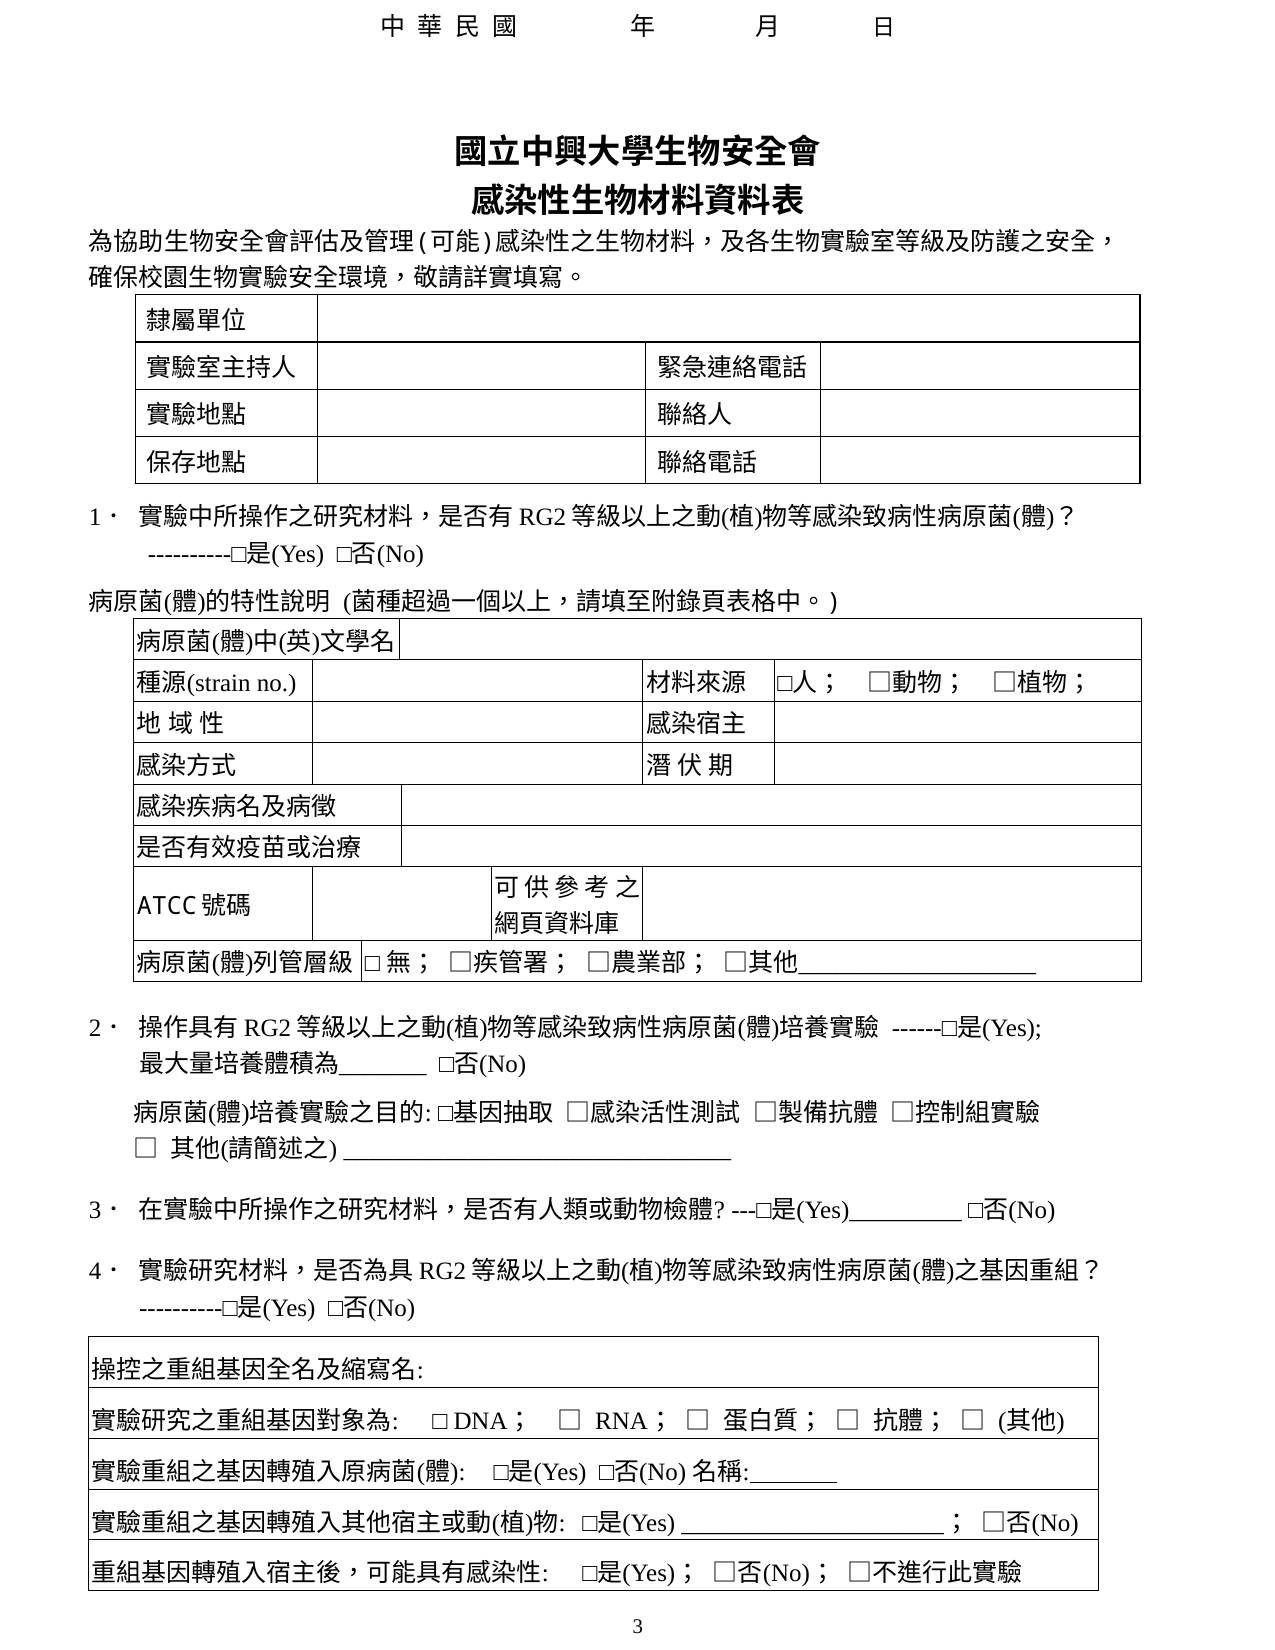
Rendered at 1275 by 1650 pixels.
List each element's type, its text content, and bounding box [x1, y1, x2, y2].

table_cell [402, 826, 1141, 866]
table_cell □是(Yes) □否(No) 名稱: [490, 1439, 1098, 1489]
list 實驗中所操作之研究材料，是否有RG2等級以上之動(植)物等感染致病性病原菌(體)？ [89, 497, 1186, 533]
text ----------□是(Yes) □否(No) [148, 533, 1186, 569]
table_cell [313, 702, 642, 742]
table_cell [821, 343, 1139, 389]
table_cell 聯絡人 [646, 390, 820, 436]
table_cell □是(Yes)； □否(No)； □不進行此實驗 [579, 1540, 1098, 1590]
table_cell 可供參考之網頁資料庫 [492, 867, 642, 940]
table_cell 材料來源 [643, 660, 774, 701]
table_cell 潛伏期 [643, 743, 774, 783]
table_cell □ 無； □疾管署； □農業部； □其他___________________ [362, 941, 1141, 981]
table_cell 實驗重組之基因轉殖入原病菌(體): [89, 1439, 490, 1489]
table_cell 實驗地點 [136, 390, 317, 436]
table_cell 保存地點 [136, 437, 317, 483]
table_cell [318, 437, 645, 483]
table_cell 重組基因轉殖入宿主後，可能具有感染性: [89, 1540, 579, 1590]
list 操作具有RG2等級以上之動(植)物等感染致病性病原菌(體)培養實驗 ------□是(Yes); 最大量培養體積為_______ □否(No) [89, 1007, 1063, 1079]
text 病原菌(體)的特性說明 (菌種超過一個以上，請填至附錄頁表格中。) [89, 582, 1186, 618]
table_cell □ DNA； □ RNA； □ 蛋白質； □ 抗體； □ (其他) [429, 1388, 1098, 1438]
table_cell [313, 660, 642, 701]
table_cell [775, 743, 1141, 783]
table_cell 實驗室主持人 [136, 343, 317, 389]
text 感染性生物材料資料表 [89, 173, 1186, 222]
table_cell 緊急連絡電話 [646, 343, 820, 389]
table_cell 感染宿主 [643, 702, 774, 742]
table_cell [313, 867, 491, 940]
table_cell □是(Yes) _____________________； □否(No) [579, 1490, 1098, 1539]
table_header [400, 619, 1141, 659]
text 國立中興大學生物安全會 [89, 125, 1186, 173]
list 在實驗中所操作之研究材料，是否有人類或動物檢體? ---□是(Yes)_________ □否(No) [89, 1189, 1186, 1226]
table_cell 感染方式 [134, 743, 312, 783]
table_cell 病原菌(體)列管層級 [134, 941, 361, 981]
table_header 操控之重組基因全名及縮寫名: [89, 1337, 429, 1387]
table_header [318, 295, 1139, 341]
text 中 華 民 國 年 月 日 [89, 6, 1186, 42]
table_cell [402, 785, 1141, 825]
text 為協助生物安全會評估及管理(可能)感染性之生物材料，及各生物實驗室等級及防護之安全，確保校園生物實驗安全環境，敬請詳實填寫。 [89, 222, 1122, 294]
table_cell 實驗重組之基因轉殖入其他宿主或動(植)物: [89, 1490, 579, 1539]
table_cell 感染疾病名及病徵 [134, 785, 401, 825]
table_header 隸屬單位 [136, 295, 317, 341]
table_cell ATCC號碼 [134, 867, 312, 940]
table_header [429, 1337, 1098, 1387]
table_cell [313, 743, 642, 783]
table_cell [643, 867, 1141, 940]
table_cell 地域性 [134, 702, 312, 742]
list 實驗研究材料，是否為具RG2等級以上之動(植)物等感染致病性病原菌(體)之基因重組？ ----------□是(Yes) □否(No) [89, 1251, 1122, 1323]
table_cell [318, 343, 645, 389]
table_cell [318, 390, 645, 436]
table_header 病原菌(體)中(英)文學名 [134, 619, 399, 659]
table_cell 是否有效疫苗或治療 [134, 826, 401, 866]
table_cell □人； □動物； □植物； [775, 660, 1141, 701]
table_cell 種源(strain no.) [134, 660, 312, 701]
text 病原菌(體)培養實驗之目的: □基因抽取 □感染活性測試 □製備抗體 □控制組實驗 □ 其他(請簡述之) _______________________________ [133, 1092, 1063, 1164]
table_cell [775, 702, 1141, 742]
table_cell [821, 437, 1139, 483]
table_cell 聯絡電話 [646, 437, 820, 483]
table_cell [821, 390, 1139, 436]
table_cell 實驗研究之重組基因對象為: [89, 1388, 429, 1438]
